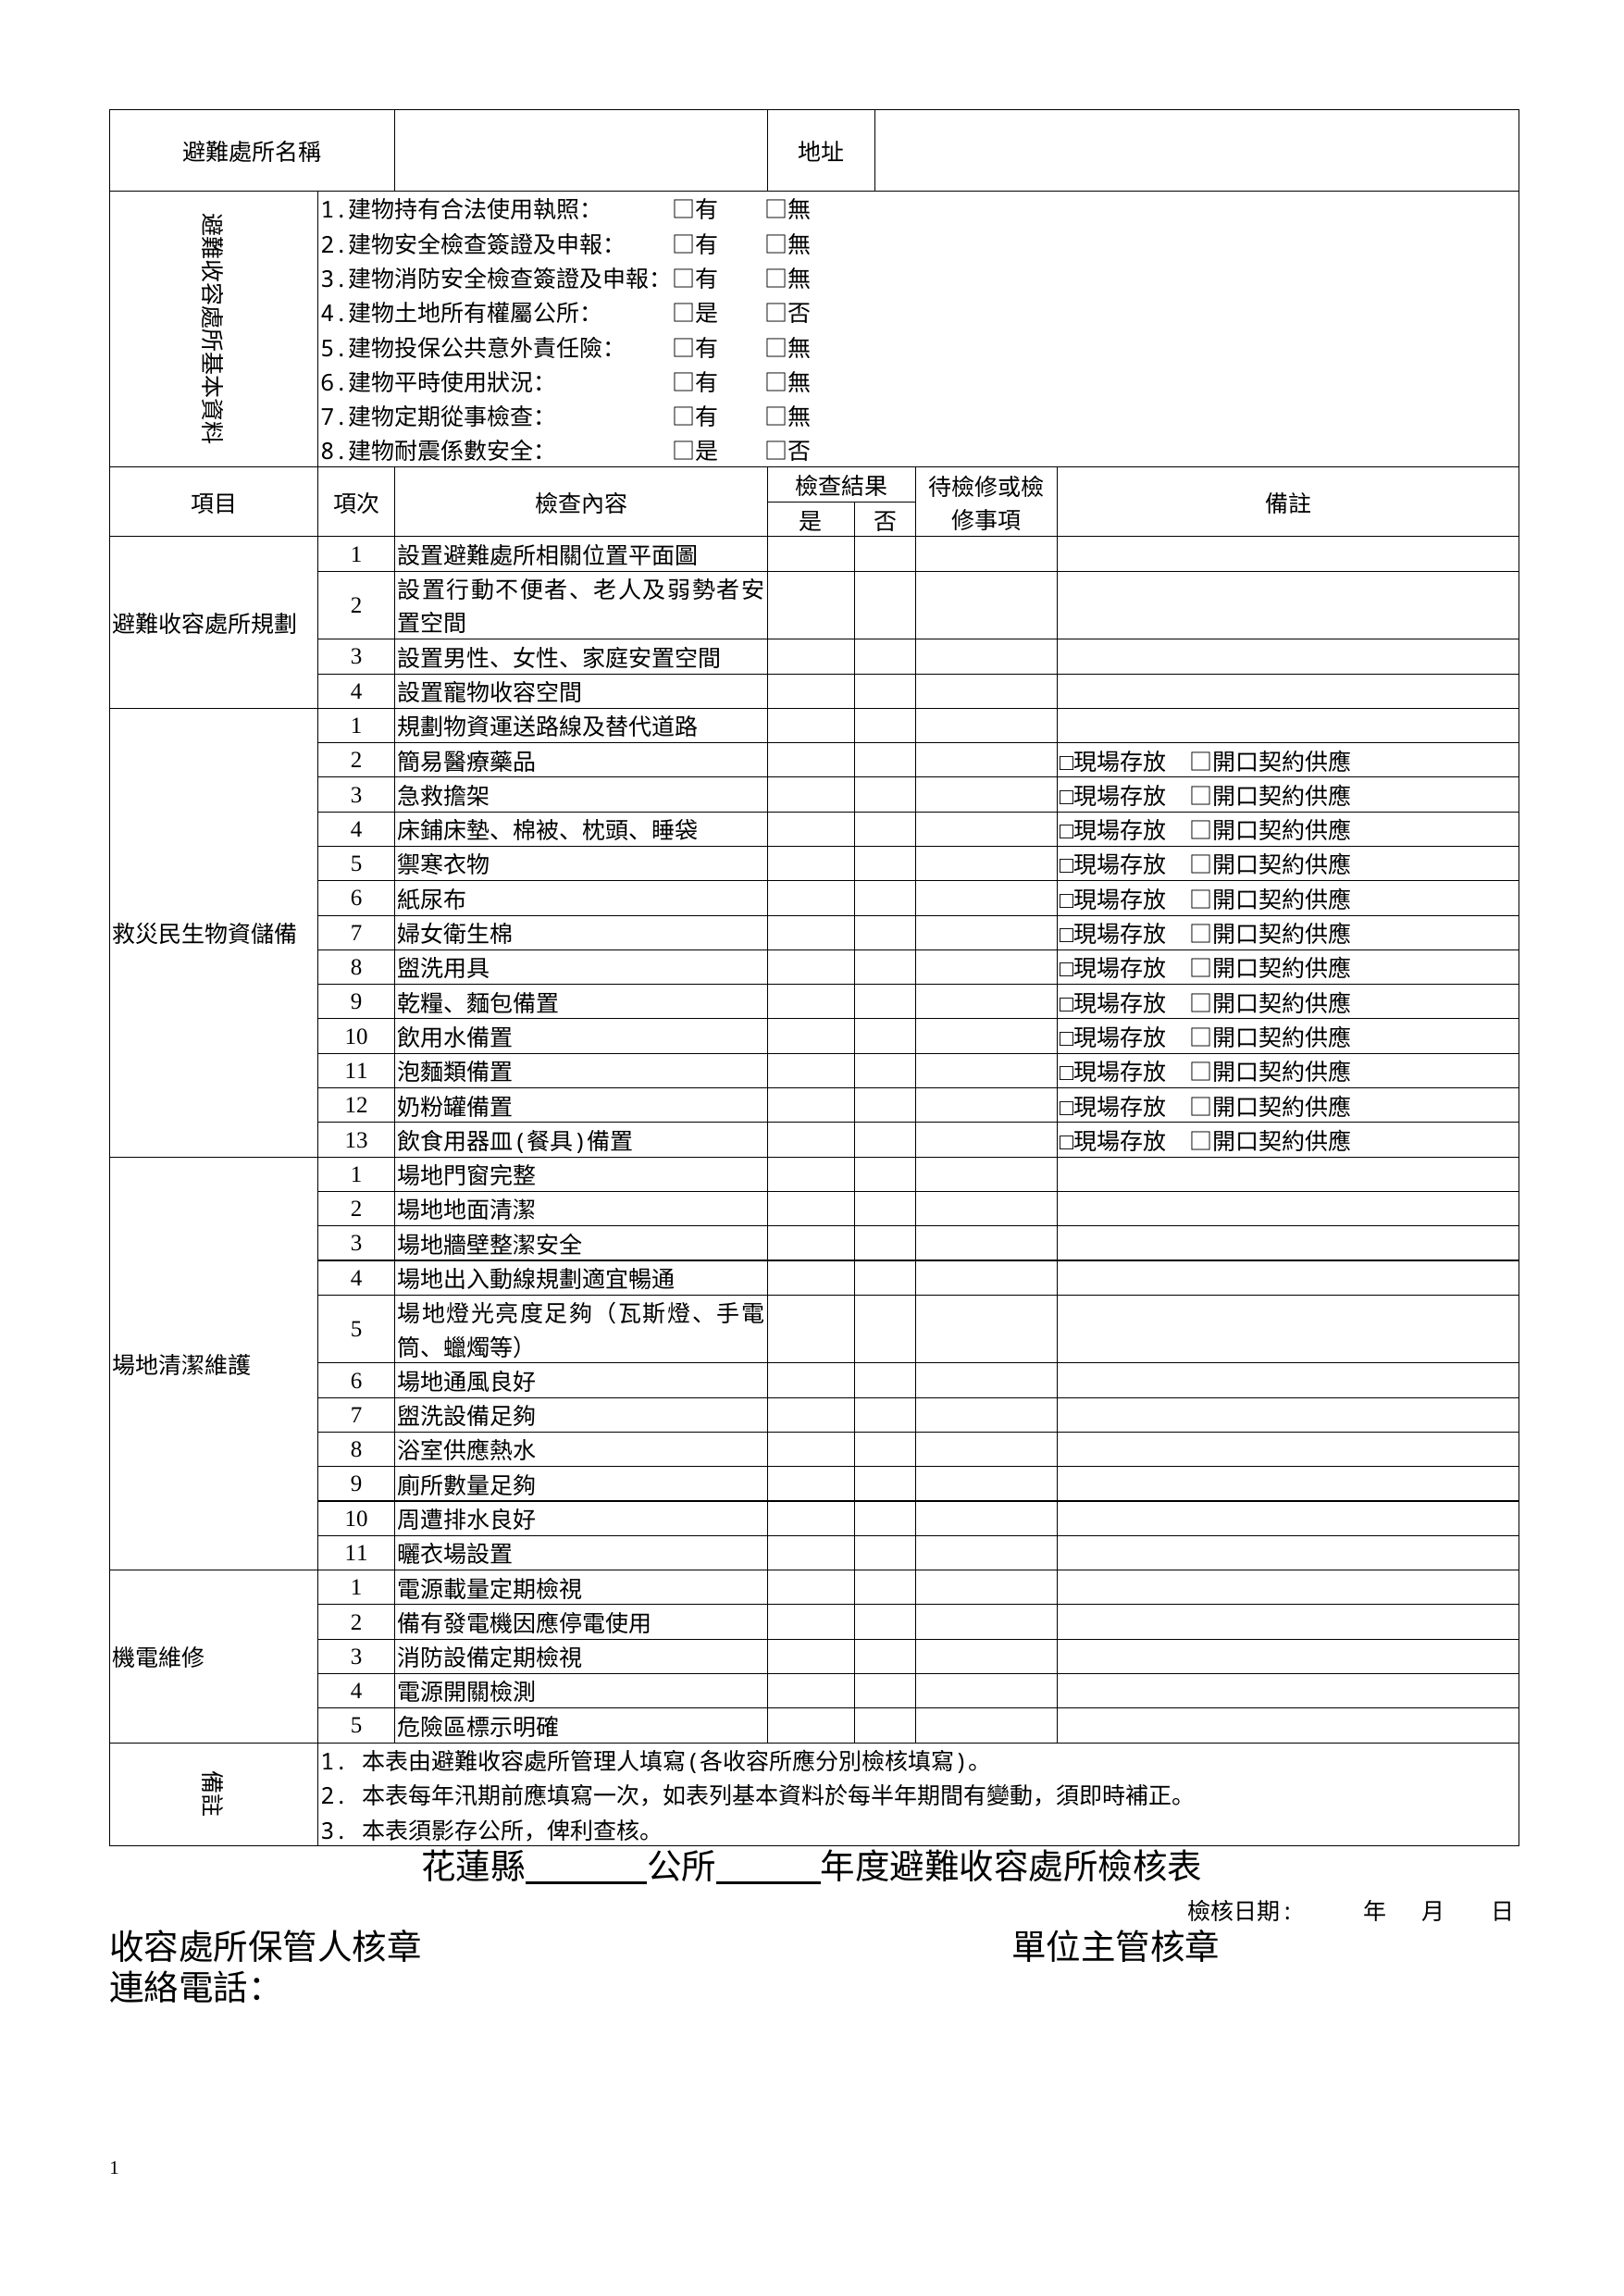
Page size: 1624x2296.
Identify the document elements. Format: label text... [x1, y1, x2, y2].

table_cell [1058, 537, 1519, 571]
table_cell [916, 572, 1057, 639]
table_cell 待檢修或檢修事項 [916, 467, 1057, 536]
table_cell [916, 743, 1057, 776]
table_cell [855, 537, 915, 571]
table_cell [855, 1467, 915, 1500]
table_cell □現場存放 □開口契約供應 [1058, 985, 1519, 1018]
table_cell [855, 1605, 915, 1639]
table_cell [768, 1502, 854, 1535]
table_cell [916, 1226, 1057, 1260]
table_cell 13 [318, 1123, 394, 1156]
table_cell [855, 639, 915, 673]
table_cell 場地地面清潔 [395, 1192, 767, 1225]
table_cell [768, 881, 854, 914]
table_cell 11 [318, 1536, 394, 1570]
table_cell 消防設備定期檢視 [395, 1640, 767, 1673]
table_cell [916, 916, 1057, 949]
table_cell [768, 1570, 854, 1604]
table_cell 備有發電機因應停電使用 [395, 1605, 767, 1639]
table_cell 盥洗用具 [395, 950, 767, 984]
table_cell 簡易醫療藥品 [395, 743, 767, 776]
table_cell [855, 1088, 915, 1122]
table_cell 禦寒衣物 [395, 847, 767, 880]
table_cell 3 [318, 1226, 394, 1260]
table_cell 救災民生物資儲備 [110, 709, 317, 1156]
table_cell 床鋪床墊、棉被、枕頭、睡袋 [395, 813, 767, 846]
table_cell 1 [318, 537, 394, 571]
table_cell [855, 1123, 915, 1156]
table_cell 7.建物定期從事檢查： □有 □無 [318, 398, 1519, 432]
table_cell 7 [318, 916, 394, 949]
table_cell 急救擔架 [395, 777, 767, 812]
table_cell 避難收容處所規劃 [110, 537, 317, 708]
table_cell [916, 639, 1057, 673]
table_cell [916, 1019, 1057, 1053]
table_cell 奶粉罐備置 [395, 1088, 767, 1122]
table_cell 1 [318, 709, 394, 742]
table_cell 1 [318, 1570, 394, 1604]
table_cell [768, 1640, 854, 1673]
table_cell [855, 777, 915, 812]
table_cell □現場存放 □開口契約供應 [1058, 916, 1519, 949]
table_cell 備註 [110, 1744, 317, 1845]
table_cell 3 [318, 1640, 394, 1673]
table_cell [916, 1054, 1057, 1087]
table_cell [768, 1192, 854, 1225]
table_cell [916, 1605, 1057, 1639]
table_cell 場地通風良好 [395, 1363, 767, 1396]
table_header [875, 110, 1519, 191]
table_cell 5 [318, 1708, 394, 1742]
table_cell 2 [318, 743, 394, 776]
table_cell [768, 743, 854, 776]
table_cell [916, 1296, 1057, 1362]
table_cell [916, 1640, 1057, 1673]
table_cell 9 [318, 1467, 394, 1500]
table_cell 設置寵物收容空間 [395, 675, 767, 708]
table_cell 3.建物消防安全檢查簽證及申報：□有 □無 [318, 259, 1519, 294]
table_cell [1058, 1674, 1519, 1707]
table_cell [1058, 1708, 1519, 1742]
table_cell 飲用水備置 [395, 1019, 767, 1053]
table_cell [1058, 1467, 1519, 1500]
table_cell [855, 1433, 915, 1466]
table_cell 4 [318, 1261, 394, 1295]
table_cell 2 [318, 572, 394, 639]
table_cell [768, 1536, 854, 1570]
table_cell [855, 1536, 915, 1570]
table_cell 周遭排水良好 [395, 1502, 767, 1535]
table_cell 電源開關檢測 [395, 1674, 767, 1707]
table_cell 4 [318, 675, 394, 708]
table_cell □現場存放 □開口契約供應 [1058, 950, 1519, 984]
table_cell [1058, 1363, 1519, 1396]
table_cell [768, 537, 854, 571]
table_cell [855, 1640, 915, 1673]
table_cell [768, 1398, 854, 1432]
table_cell [855, 950, 915, 984]
table_cell 6.建物平時使用狀況： □有 □無 [318, 363, 1519, 397]
table_cell [768, 916, 854, 949]
table_cell 3 [318, 639, 394, 673]
table_cell [916, 1467, 1057, 1500]
table_cell [916, 1536, 1057, 1570]
table_cell [916, 847, 1057, 880]
table_cell 10 [318, 1019, 394, 1053]
table_cell [855, 1054, 915, 1087]
table_cell 盥洗設備足夠 [395, 1398, 767, 1432]
table_cell [855, 1708, 915, 1742]
table_cell 婦女衛生棉 [395, 916, 767, 949]
table_cell 2 [318, 1605, 394, 1639]
table_cell 泡麵類備置 [395, 1054, 767, 1087]
table_cell [1058, 1158, 1519, 1191]
table_cell [855, 1019, 915, 1053]
table_cell [916, 1570, 1057, 1604]
table_cell 紙尿布 [395, 881, 767, 914]
table_cell [1058, 1570, 1519, 1604]
table_cell 飲食用器皿(餐具)備置 [395, 1123, 767, 1156]
table_cell 乾糧、麵包備置 [395, 985, 767, 1018]
table_cell [855, 1192, 915, 1225]
table_cell [768, 1261, 854, 1295]
table_cell 備註 [1058, 467, 1519, 536]
table_cell [855, 1226, 915, 1260]
table_cell [1058, 1502, 1519, 1535]
table_cell □現場存放 □開口契約供應 [1058, 847, 1519, 880]
table_cell [1058, 1640, 1519, 1673]
table_cell 8 [318, 1433, 394, 1466]
table_cell □現場存放 □開口契約供應 [1058, 1019, 1519, 1053]
table_cell [768, 1708, 854, 1742]
table_cell [768, 709, 854, 742]
table_cell [768, 985, 854, 1018]
table_cell [768, 1123, 854, 1156]
table_cell 8 [318, 950, 394, 984]
table_cell [768, 675, 854, 708]
table_cell 設置男性、女性、家庭安置空間 [395, 639, 767, 673]
table_cell 否 [855, 503, 915, 536]
table_cell [855, 1296, 915, 1362]
table_cell □現場存放 □開口契約供應 [1058, 743, 1519, 776]
table_cell [768, 1296, 854, 1362]
table_cell [855, 881, 915, 914]
table_cell [855, 675, 915, 708]
table_cell 2 [318, 1192, 394, 1225]
table_cell [916, 1674, 1057, 1707]
table_cell 3 [318, 777, 394, 812]
table_cell 是 [768, 503, 854, 536]
table_cell [855, 1674, 915, 1707]
table_cell [855, 1570, 915, 1604]
table_cell 3. 本表須影存公所，俾利查核。 [318, 1811, 1519, 1845]
table_cell [768, 1433, 854, 1466]
table_cell 1. 本表由避難收容處所管理人填寫(各收容所應分別檢核填寫)。 [318, 1744, 1519, 1777]
table_cell [855, 1363, 915, 1396]
table_cell 電源載量定期檢視 [395, 1570, 767, 1604]
table_cell 1 [318, 1158, 394, 1191]
table_cell 10 [318, 1502, 394, 1535]
table_cell □現場存放 □開口契約供應 [1058, 813, 1519, 846]
table_cell [916, 1398, 1057, 1432]
table_cell [916, 881, 1057, 914]
table_cell 場地出入動線規劃適宜暢通 [395, 1261, 767, 1295]
table_cell [768, 1088, 854, 1122]
table_cell [768, 1054, 854, 1087]
table_cell 場地清潔維護 [110, 1158, 317, 1570]
table_cell 7 [318, 1398, 394, 1432]
table_cell 浴室供應熱水 [395, 1433, 767, 1466]
table_cell 曬衣場設置 [395, 1536, 767, 1570]
table_cell [855, 1502, 915, 1535]
table_cell [855, 1261, 915, 1295]
table_cell [768, 1467, 854, 1500]
table_cell □現場存放 □開口契約供應 [1058, 1054, 1519, 1087]
table_cell [1058, 1261, 1519, 1295]
table_cell 機電維修 [110, 1570, 317, 1742]
table_cell 場地牆壁整潔安全 [395, 1226, 767, 1260]
table_cell 12 [318, 1088, 394, 1122]
text 花蓮縣 公所 年度避難收容處所檢核表 [109, 1846, 1514, 1887]
table_cell 2.建物安全檢查簽證及申報： □有 □無 [318, 225, 1519, 259]
table_cell [768, 572, 854, 639]
table_cell □現場存放 □開口契約供應 [1058, 777, 1519, 812]
table_cell 4 [318, 1674, 394, 1707]
table_cell [768, 639, 854, 673]
table_cell □現場存放 □開口契約供應 [1058, 881, 1519, 914]
table_cell [916, 985, 1057, 1018]
table_cell 項次 [318, 467, 394, 536]
table_cell 設置行動不便者、老人及弱勢者安置空間 [395, 572, 767, 639]
table_cell [1058, 1296, 1519, 1362]
table_cell [916, 950, 1057, 984]
table_cell 設置避難處所相關位置平面圖 [395, 537, 767, 571]
table_cell [768, 1019, 854, 1053]
table_cell [1058, 1536, 1519, 1570]
table_cell [768, 1674, 854, 1707]
table_cell [768, 813, 854, 846]
table_cell [916, 1261, 1057, 1295]
table_cell [1058, 572, 1519, 639]
table_cell [855, 1398, 915, 1432]
table_cell [916, 813, 1057, 846]
text 收容處所保管人核章 單位主管核章 [109, 1928, 1514, 1968]
table_cell 2. 本表每年汛期前應填寫一次，如表列基本資料於每半年期間有變動，須即時補正。 [318, 1777, 1519, 1811]
table_cell [855, 985, 915, 1018]
text 連絡電話： [109, 1968, 1514, 2008]
table_cell 危險區標示明確 [395, 1708, 767, 1742]
table_cell 8.建物耐震係數安全： □是 □否 [318, 432, 1519, 466]
table_cell 9 [318, 985, 394, 1018]
table_cell □現場存放 □開口契約供應 [1058, 1123, 1519, 1156]
table_cell [1058, 1398, 1519, 1432]
table_cell [916, 1433, 1057, 1466]
table_cell [768, 1605, 854, 1639]
table_cell [916, 777, 1057, 812]
table_cell [855, 813, 915, 846]
table_cell 4.建物土地所有權屬公所： □是 □否 [318, 294, 1519, 329]
table_cell [855, 743, 915, 776]
table_cell [1058, 639, 1519, 673]
table_cell [916, 1088, 1057, 1122]
table_cell [916, 1708, 1057, 1742]
table_cell 6 [318, 881, 394, 914]
table_cell 檢查結果 [768, 467, 915, 502]
table_cell [1058, 709, 1519, 742]
table_cell [1058, 1433, 1519, 1466]
table_cell [916, 675, 1057, 708]
table_cell [768, 1158, 854, 1191]
table_cell [1058, 1226, 1519, 1260]
table_cell 檢查內容 [395, 467, 767, 536]
table_cell 廁所數量足夠 [395, 1467, 767, 1500]
table_cell [916, 709, 1057, 742]
table_cell [916, 1158, 1057, 1191]
table_cell [768, 847, 854, 880]
table_cell [768, 1363, 854, 1396]
table_cell [1058, 1192, 1519, 1225]
table_cell 規劃物資運送路線及替代道路 [395, 709, 767, 742]
table_cell [916, 1192, 1057, 1225]
table_cell [916, 1363, 1057, 1396]
table_header 避難處所名稱 [110, 110, 394, 191]
table_cell 避難收容處所基本資料 [110, 192, 317, 466]
table_cell [855, 1158, 915, 1191]
table_cell [855, 916, 915, 949]
table_cell [1058, 675, 1519, 708]
table_cell [855, 709, 915, 742]
table_cell [768, 1226, 854, 1260]
table_cell 11 [318, 1054, 394, 1087]
table_cell 6 [318, 1363, 394, 1396]
table_cell [768, 777, 854, 812]
table_cell 5.建物投保公共意外責任險： □有 □無 [318, 329, 1519, 363]
table_cell [916, 1123, 1057, 1156]
table_cell 1.建物持有合法使用執照： □有 □無 [318, 192, 1519, 225]
table_cell [916, 537, 1057, 571]
table_header [395, 110, 767, 191]
table_cell 項目 [110, 467, 317, 536]
table_cell [916, 1502, 1057, 1535]
table_cell [1058, 1605, 1519, 1639]
table_cell [855, 847, 915, 880]
table_header 地址 [768, 110, 874, 191]
table_cell [855, 572, 915, 639]
table_cell 5 [318, 1296, 394, 1362]
table_cell [768, 950, 854, 984]
table_cell 4 [318, 813, 394, 846]
table_cell 場地燈光亮度足夠（瓦斯燈、手電筒、蠟燭等） [395, 1296, 767, 1362]
table_cell □現場存放 □開口契約供應 [1058, 1088, 1519, 1122]
table_cell 5 [318, 847, 394, 880]
table_cell 場地門窗完整 [395, 1158, 767, 1191]
text 檢核日期: 年 月 日 [109, 1887, 1514, 1928]
